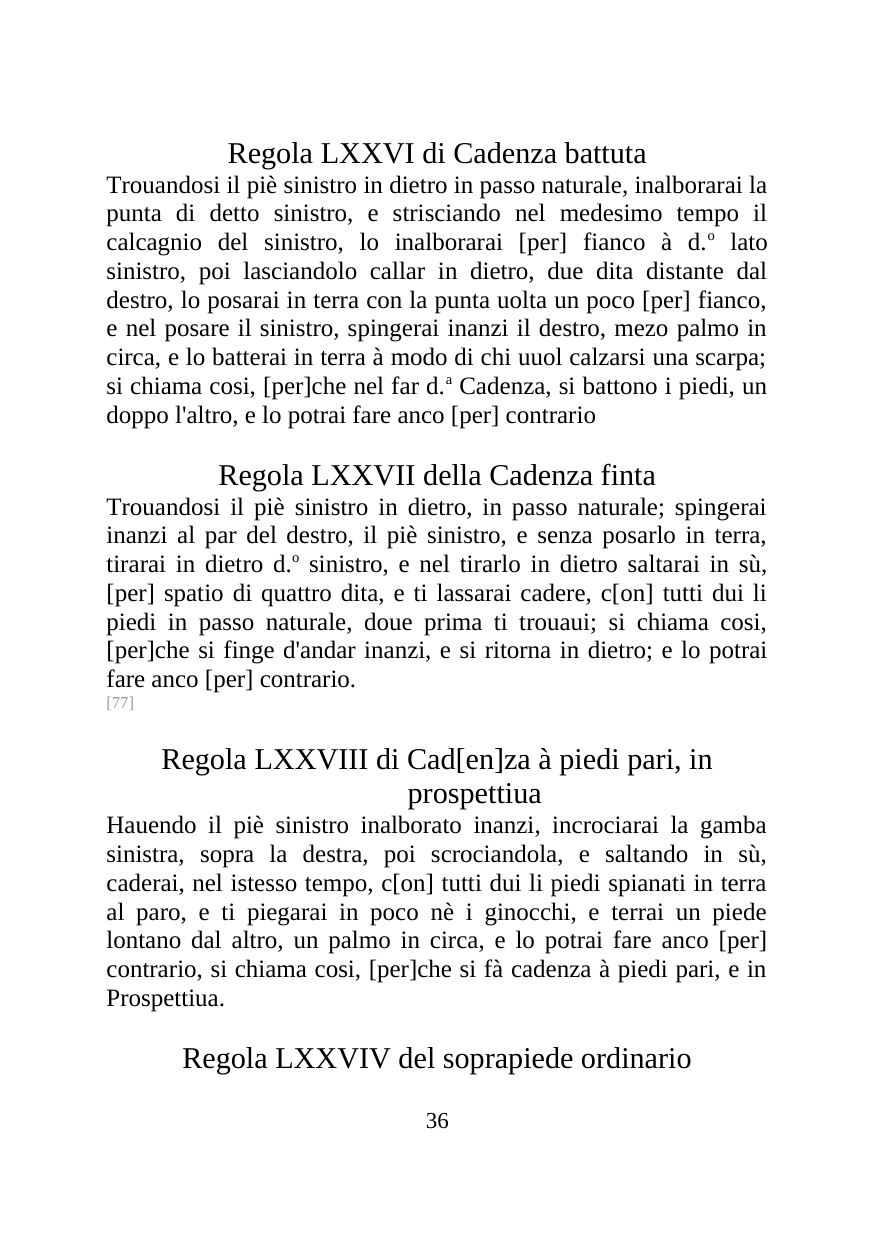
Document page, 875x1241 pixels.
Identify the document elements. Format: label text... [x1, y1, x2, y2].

subtitle Regola LXXVI di Cadenza battuta [106, 135, 768, 170]
text Hauendo il piè sinistro inalborato inanzi, incrociarai la gamba sinistra, sopra la destra, poi scrociandola, e saltando in sù, caderai, nel istesso tempo, c[on] tutti dui li piedi spianati in terra al paro, e ti piegarai in poco nè i ginocchi, e terrai un piede lontano dal altro, un palmo in circa, e lo potrai fare anco [per] contrario, si chiama cosi, [per]che si fà cadenza à piedi pari, e in Prospettiua. [106, 810, 768, 1012]
subtitle Regola LXXVII della Cadenza finta [106, 457, 768, 492]
subtitle Regola LXXVIII di Cad[en]za à piedi pari, in prospettiua [106, 741, 768, 810]
subtitle Regola LXXVIV del soprapiede ordinario [106, 1040, 768, 1075]
text Trouandosi il piè sinistro in dietro in passo naturale, inalborarai la punta di detto sinistro, e strisciando nel medesimo tempo il calcagnio del sinistro, lo inalborarai [per] fianco à d.o lato sinistro, poi lasciandolo callar in dietro, due dita distante dal destro, lo posarai in terra con la punta uolta un poco [per] fianco, e nel posare il sinistro, spingerai inanzi il destro, mezo palmo in circa, e lo batterai in terra à modo di chi uuol calzarsi una scarpa; si chiama cosi, [per]che nel far d.a Cadenza, si battono i piedi, un doppo l'altro, e lo potrai fare anco [per] contrario [106, 170, 768, 428]
text Trouandosi il piè sinistro in dietro, in passo naturale; spingerai inanzi al par del destro, il piè sinistro, e senza posarlo in terra, tirarai in dietro d.o sinistro, e nel tirarlo in dietro saltarai in sù, [per] spatio di quattro dita, e ti lassarai cadere, c[on] tutti dui li piedi in passo naturale, doue prima ti trouaui; si chiama cosi, [per]che si finge d'andar inanzi, e si ritorna in dietro; e lo potrai fare anco [per] contrario. [106, 492, 768, 693]
text [77] [134, 693, 768, 712]
